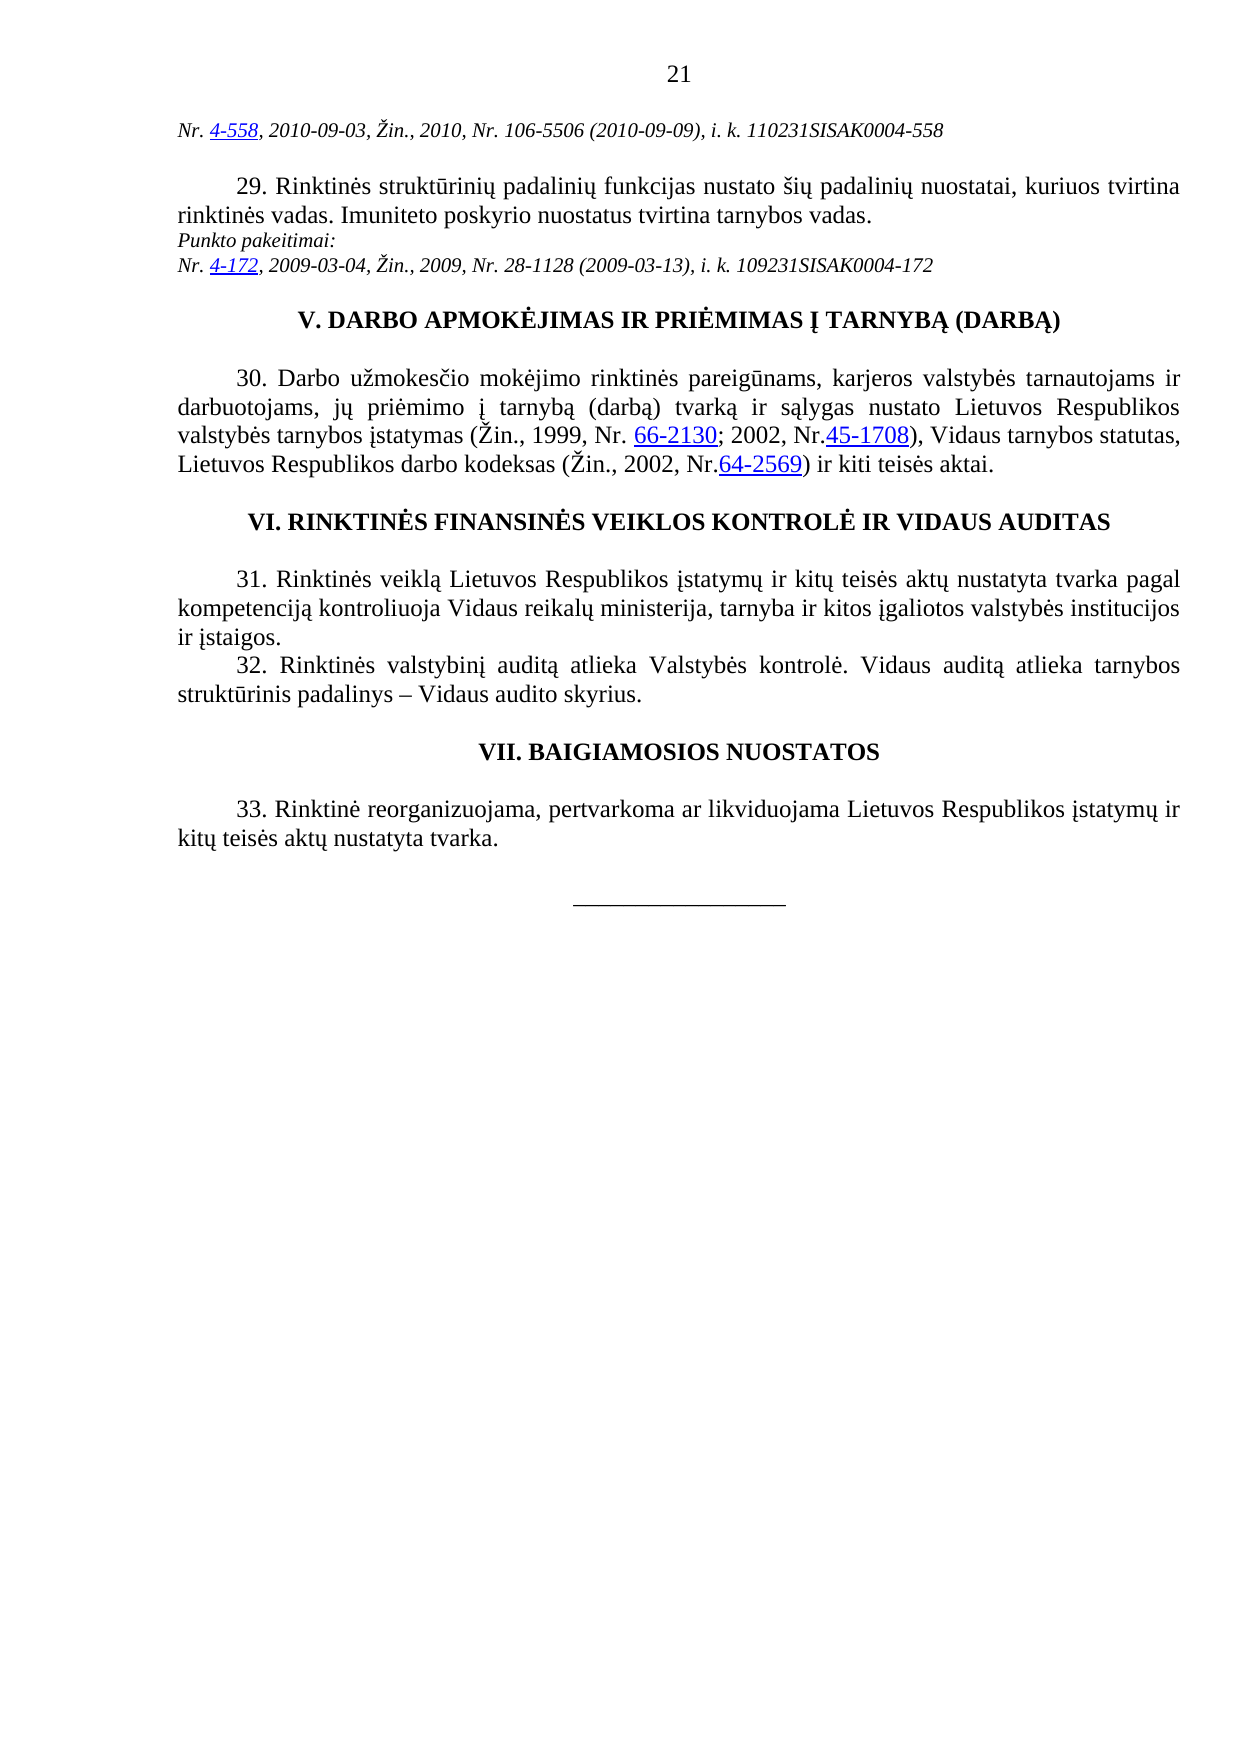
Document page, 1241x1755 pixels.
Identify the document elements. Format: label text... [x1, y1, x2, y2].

text _________________ [177, 880, 1181, 909]
text VI. RINKTINĖS FINANSINĖS VEIKLOS KONTROLĖ IR VIDAUS AUDITAS [177, 507, 1181, 535]
text 33. Rinktinė reorganizuojama, pertvarkoma ar likviduojama Lietuvos Respublikos įstatymų ir kitų teisės aktų nustatyta tvarka. [177, 794, 1181, 852]
text V. DARBO APMOKĖJIMAS IR PRIĖMIMAS Į TARNYBĄ (DARBĄ) [177, 305, 1181, 334]
text 29. Rinktinės struktūrinių padalinių funkcijas nustato šių padalinių nuostatai, kuriuos tvirtina rinktinės vadas. Imuniteto poskyrio nuostatus tvirtina tarnybos vadas. [177, 171, 1181, 228]
text 31. Rinktinės veiklą Lietuvos Respublikos įstatymų ir kitų teisės aktų nustatyta tvarka pagal kompetenciją kontroliuoja Vidaus reikalų ministerija, tarnyba ir kitos įgaliotos valstybės institucijos ir įstaigos. [177, 564, 1181, 650]
text Nr. 4-172, 2009-03-04, Žin., 2009, Nr. 28-1128 (2009-03-13), i. k. 109231SISAK0004-172 [177, 252, 1181, 277]
text Punkto pakeitimai: [177, 228, 1181, 252]
text Nr. 4-558, 2010-09-03, Žin., 2010, Nr. 106-5506 (2010-09-09), i. k. 110231SISAK0004-558 [177, 118, 1181, 142]
text VII. BAIGIAMOSIOS NUOSTATOS [177, 737, 1181, 765]
text 30. Darbo užmokesčio mokėjimo rinktinės pareigūnams, karjeros valstybės tarnautojams ir darbuotojams, jų priėmimo į tarnybą (darbą) tvarką ir sąlygas nustato Lietuvos Respublikos valstybės tarnybos įstatymas (Žin., 1999, Nr. 66-2130; 2002, Nr.45-1708), Vidaus tarnybos statutas, Lietuvos Respublikos darbo kodeksas (Žin., 2002, Nr.64-2569) ir kiti teisės aktai. [177, 363, 1181, 478]
text 32. Rinktinės valstybinį auditą atlieka Valstybės kontrolė. Vidaus auditą atlieka tarnybos struktūrinis padalinys – Vidaus audito skyrius. [177, 650, 1181, 708]
